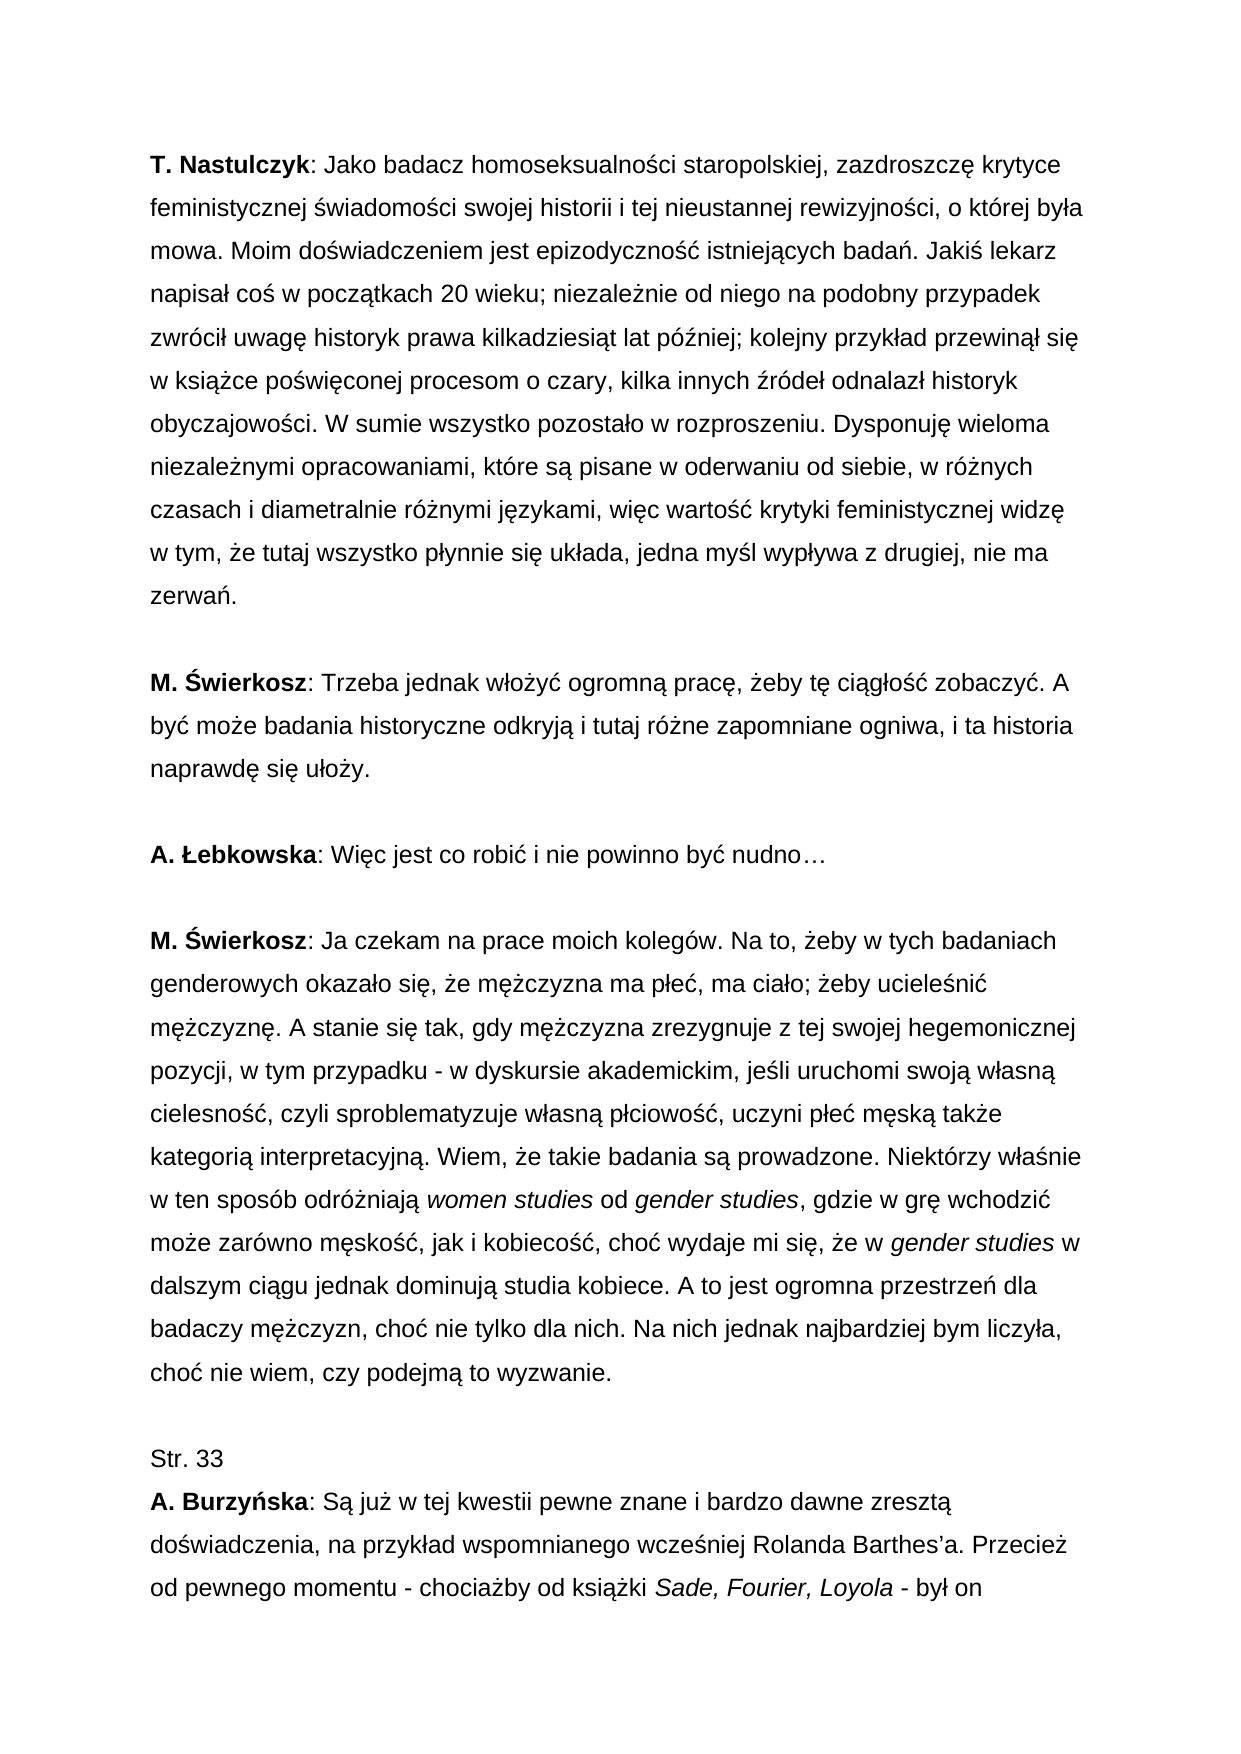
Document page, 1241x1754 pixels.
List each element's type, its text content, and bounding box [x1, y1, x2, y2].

text T. Nastulczyk: Jako badacz homoseksualności staropolskiej, zazdroszczę krytyce feministycznej świadomości swojej historii i tej nieustannej rewizyjności, o której była mowa. Moim doświadczeniem jest epizodyczność istniejących badań. Jakiś lekarz napisał coś w początkach 20 wieku; niezależnie od niego na podobny przypadek zwrócił uwagę historyk prawa kilkadziesiąt lat później; kolejny przykład przewinął się w książce poświęconej procesom o czary, kilka innych źródeł odnalazł historyk obyczajowości. W sumie wszystko pozostało w rozproszeniu. Dysponuję wieloma niezależnymi opracowaniami, które są pisane w oderwaniu od siebie, w różnych czasach i diametralnie różnymi językami, więc wartość krytyki feministycznej widzę w tym, że tutaj wszystko płynnie się układa, jedna myśl wypływa z drugiej, nie ma zerwań. [150, 150, 1090, 610]
text M. Świerkosz: Ja czekam na prace moich kolegów. Na to, żeby w tych badaniach genderowych okazało się, że mężczyzna ma płeć, ma ciało; żeby ucieleśnić mężczyznę. A stanie się tak, gdy mężczyzna zrezygnuje z tej swojej hegemonicznej pozycji, w tym przypadku - w dyskursie akademickim, jeśli uruchomi swoją własną cielesność, czyli sproblematyzuje własną płciowość, uczyni płeć męską także kategorią interpretacyjną. Wiem, że takie badania są prowadzone. Niektórzy właśnie w ten sposób odróżniają women studies od gender studies, gdzie w grę wchodzić może zarówno męskość, jak i kobiecość, choć wydaje mi się, że w gender studies w dalszym ciągu jednak dominują studia kobiece. A to jest ogromna przestrzeń dla badaczy mężczyzn, choć nie tylko dla nich. Na nich jednak najbardziej bym liczyła, choć nie wiem, czy podejmą to wyzwanie. [150, 926, 1090, 1386]
text A. Łebkowska: Więc jest co robić i nie powinno być nudno… [150, 840, 1090, 869]
text Str. 33 [150, 1444, 1090, 1472]
text A. Burzyńska: Są już w tej kwestii pewne znane i bardzo dawne zresztą doświadczenia, na przykład wspomnianego wcześniej Rolanda Barthes’a. Przecież od pewnego momentu - chociażby od książki Sade, Fourier, Loyola - był on [150, 1487, 1090, 1602]
text M. Świerkosz: Trzeba jednak włożyć ogromną pracę, żeby tę ciągłość zobaczyć. A być może badania historyczne odkryją i tutaj różne zapomniane ogniwa, i ta historia naprawdę się ułoży. [150, 667, 1090, 782]
